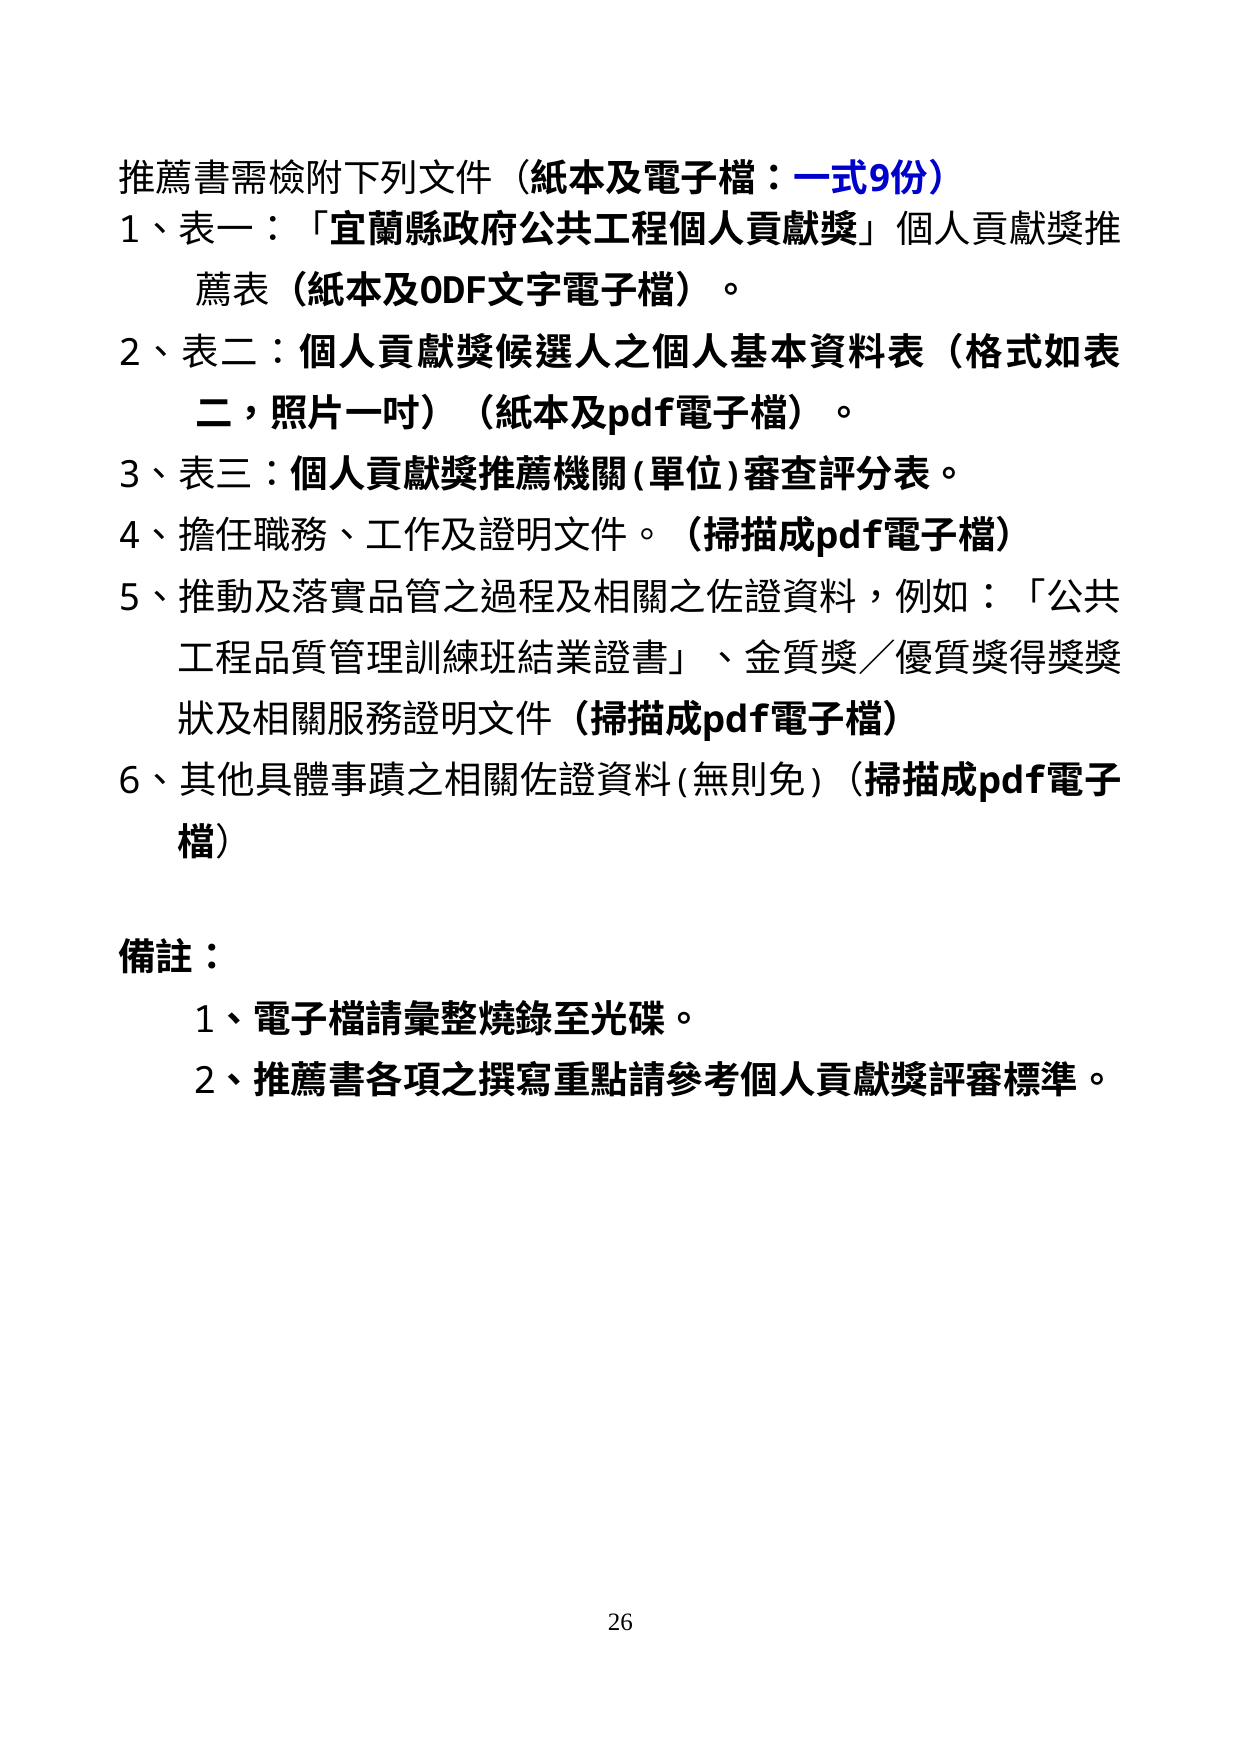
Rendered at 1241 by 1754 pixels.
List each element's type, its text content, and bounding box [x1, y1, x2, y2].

text 備註： [118, 931, 1122, 982]
text 1、表一：「宜蘭縣政府公共工程個人貢獻獎」個人貢獻獎推薦表（紙本及ODF文字電子檔）。 [118, 202, 1122, 315]
list 1、電子檔請彙整燒錄至光碟。 [156, 992, 1122, 1043]
text 3、表三：個人貢獻獎推薦機關(單位)審查評分表。 [118, 447, 1122, 498]
text 6、其他具體事蹟之相關佐證資料(無則免)（掃描成pdf電子檔） [118, 754, 1122, 866]
text 5、推動及落實品管之過程及相關之佐證資料，例如：「公共工程品質管理訓練班結業證書」、金質獎／優質獎得獎獎狀及相關服務證明文件（掃描成pdf電子檔） [118, 570, 1122, 743]
text 推薦書需檢附下列文件（紙本及電子檔：一式9份） [118, 148, 1122, 202]
list 2、推薦書各項之撰寫重點請參考個人貢獻獎評審標準。 [156, 1053, 1122, 1104]
text 2、表二：個人貢獻獎候選人之個人基本資料表（格式如表二，照片一吋）（紙本及pdf電子檔）。 [118, 325, 1122, 437]
text 4、擔任職務、工作及證明文件。（掃描成pdf電子檔） [118, 509, 1122, 560]
